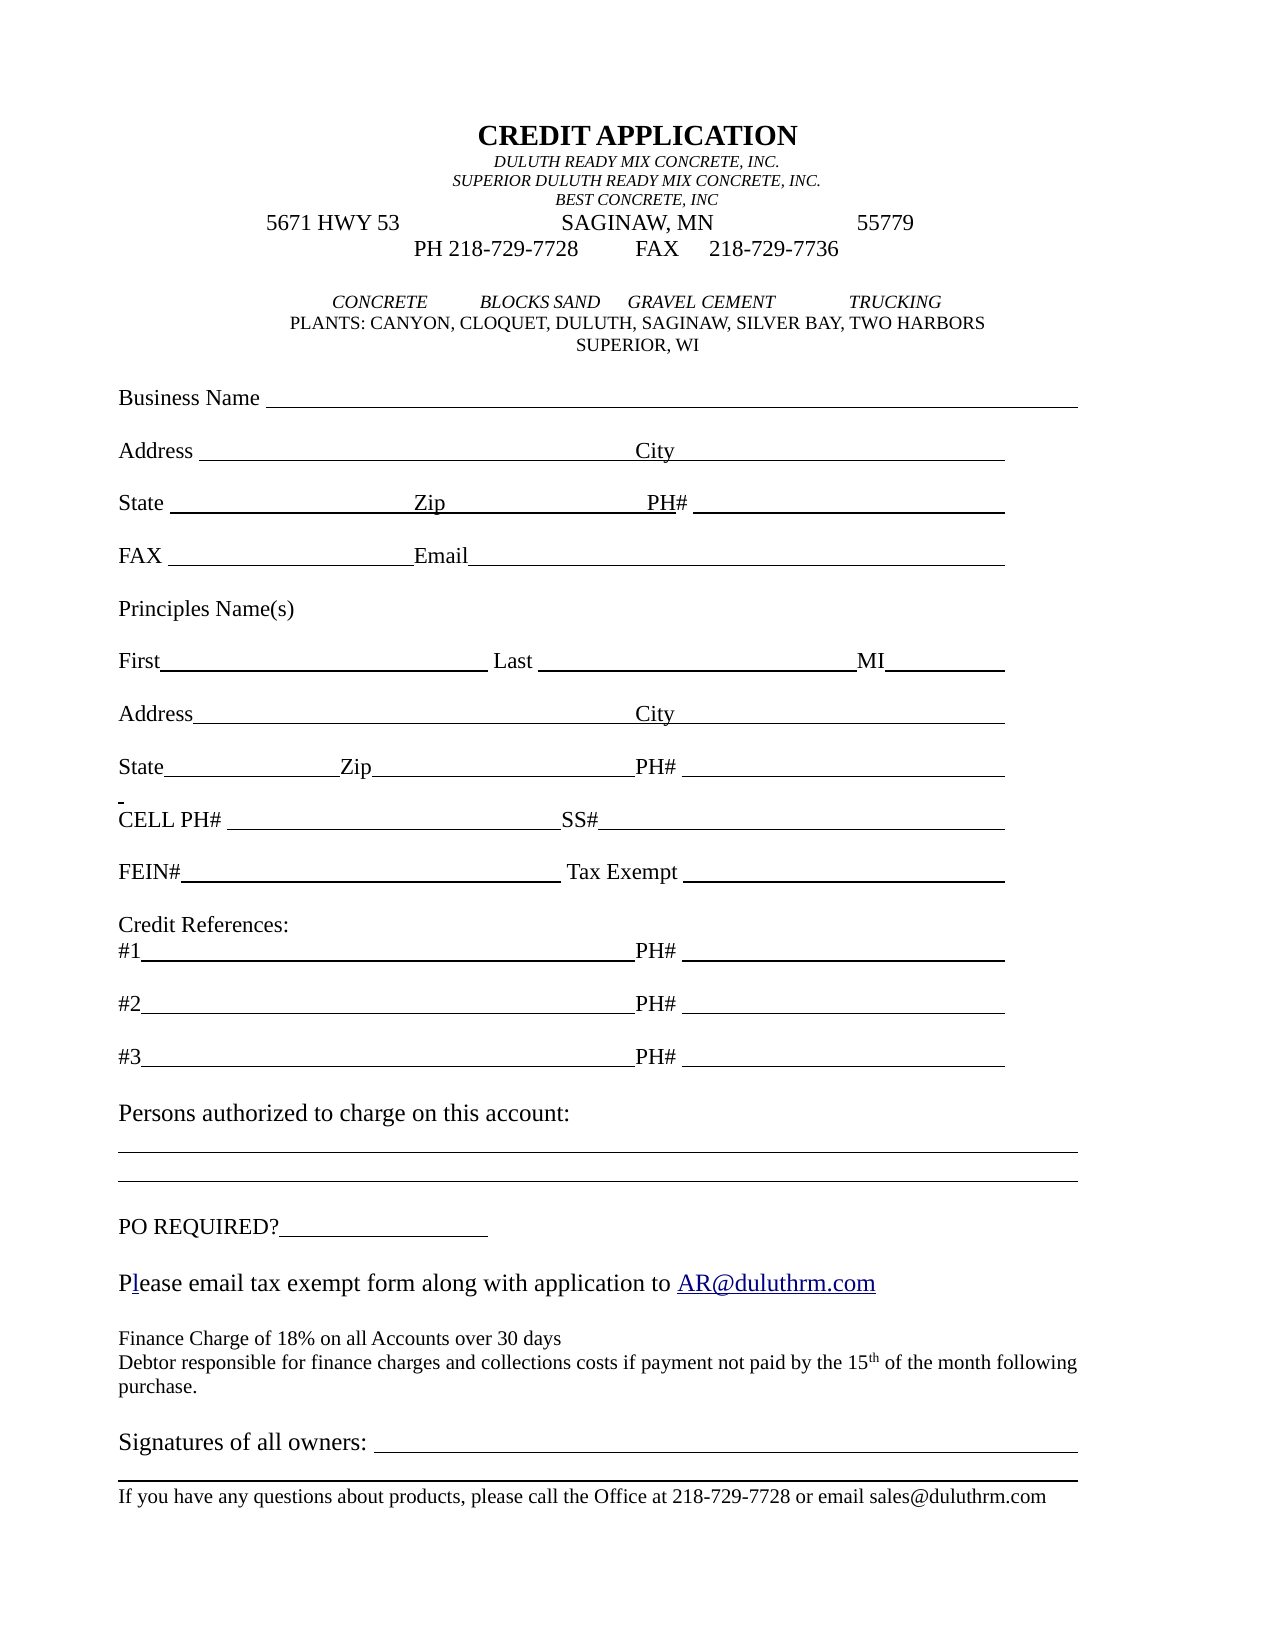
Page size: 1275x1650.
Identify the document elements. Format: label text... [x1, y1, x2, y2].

text Debtor responsible for finance charges and collections costs if payment not paid by the 15th of the month following purchase. [118, 1350, 1157, 1398]
text Business Name [118, 384, 1157, 410]
text DULUTH READY MIX CONCRETE, INC. [118, 152, 1157, 171]
text SUPERIOR, WI [118, 334, 1157, 355]
text 5671 HWY 53 SAGINAW, MN 55779 [192, 209, 1157, 236]
text FEIN# Tax Exempt [118, 858, 1157, 885]
text #1 PH# [118, 937, 1157, 964]
text State Zip PH# [118, 753, 1157, 779]
text #3 PH# [118, 1043, 1157, 1069]
text PLANTS: CANYON, CLOQUET, DULUTH, SAGINAW, SILVER BAY, TWO HARBORS [118, 312, 1157, 334]
text PH 218-729-7728 FAX 218-729-7736 [340, 236, 1157, 262]
text First Last MI [118, 648, 1157, 674]
text CREDIT APPLICATION [118, 118, 1157, 152]
text CELL PH# SS# [118, 806, 1157, 832]
text PO REQUIRED? [118, 1213, 1157, 1239]
text State Zip PH# [118, 489, 1157, 516]
text #2 PH# [118, 990, 1157, 1017]
text BEST CONCRETE, INC [118, 190, 1157, 209]
text Credit References: [118, 911, 1157, 937]
text CONCRETE BLOCKS SAND GRAVEL CEMENT TRUCKING [118, 291, 1157, 312]
text SUPERIOR DULUTH READY MIX CONCRETE, INC. [118, 171, 1157, 190]
text FAX Email [118, 542, 1157, 568]
text Address City [118, 700, 1157, 727]
text Address City [118, 437, 1157, 463]
text If you have any questions about products, please call the Office at 218-729-7728 or email sales@duluthrm.com [118, 1484, 1157, 1508]
text Persons authorized to charge on this account: [118, 1098, 1157, 1127]
text Please email tax exempt form along with application to AR@duluthrm.com [118, 1268, 1157, 1297]
text Finance Charge of 18% on all Accounts over 30 days [118, 1326, 1157, 1350]
text Signatures of all owners: [118, 1427, 1157, 1455]
text Principles Name(s) [118, 595, 1157, 621]
